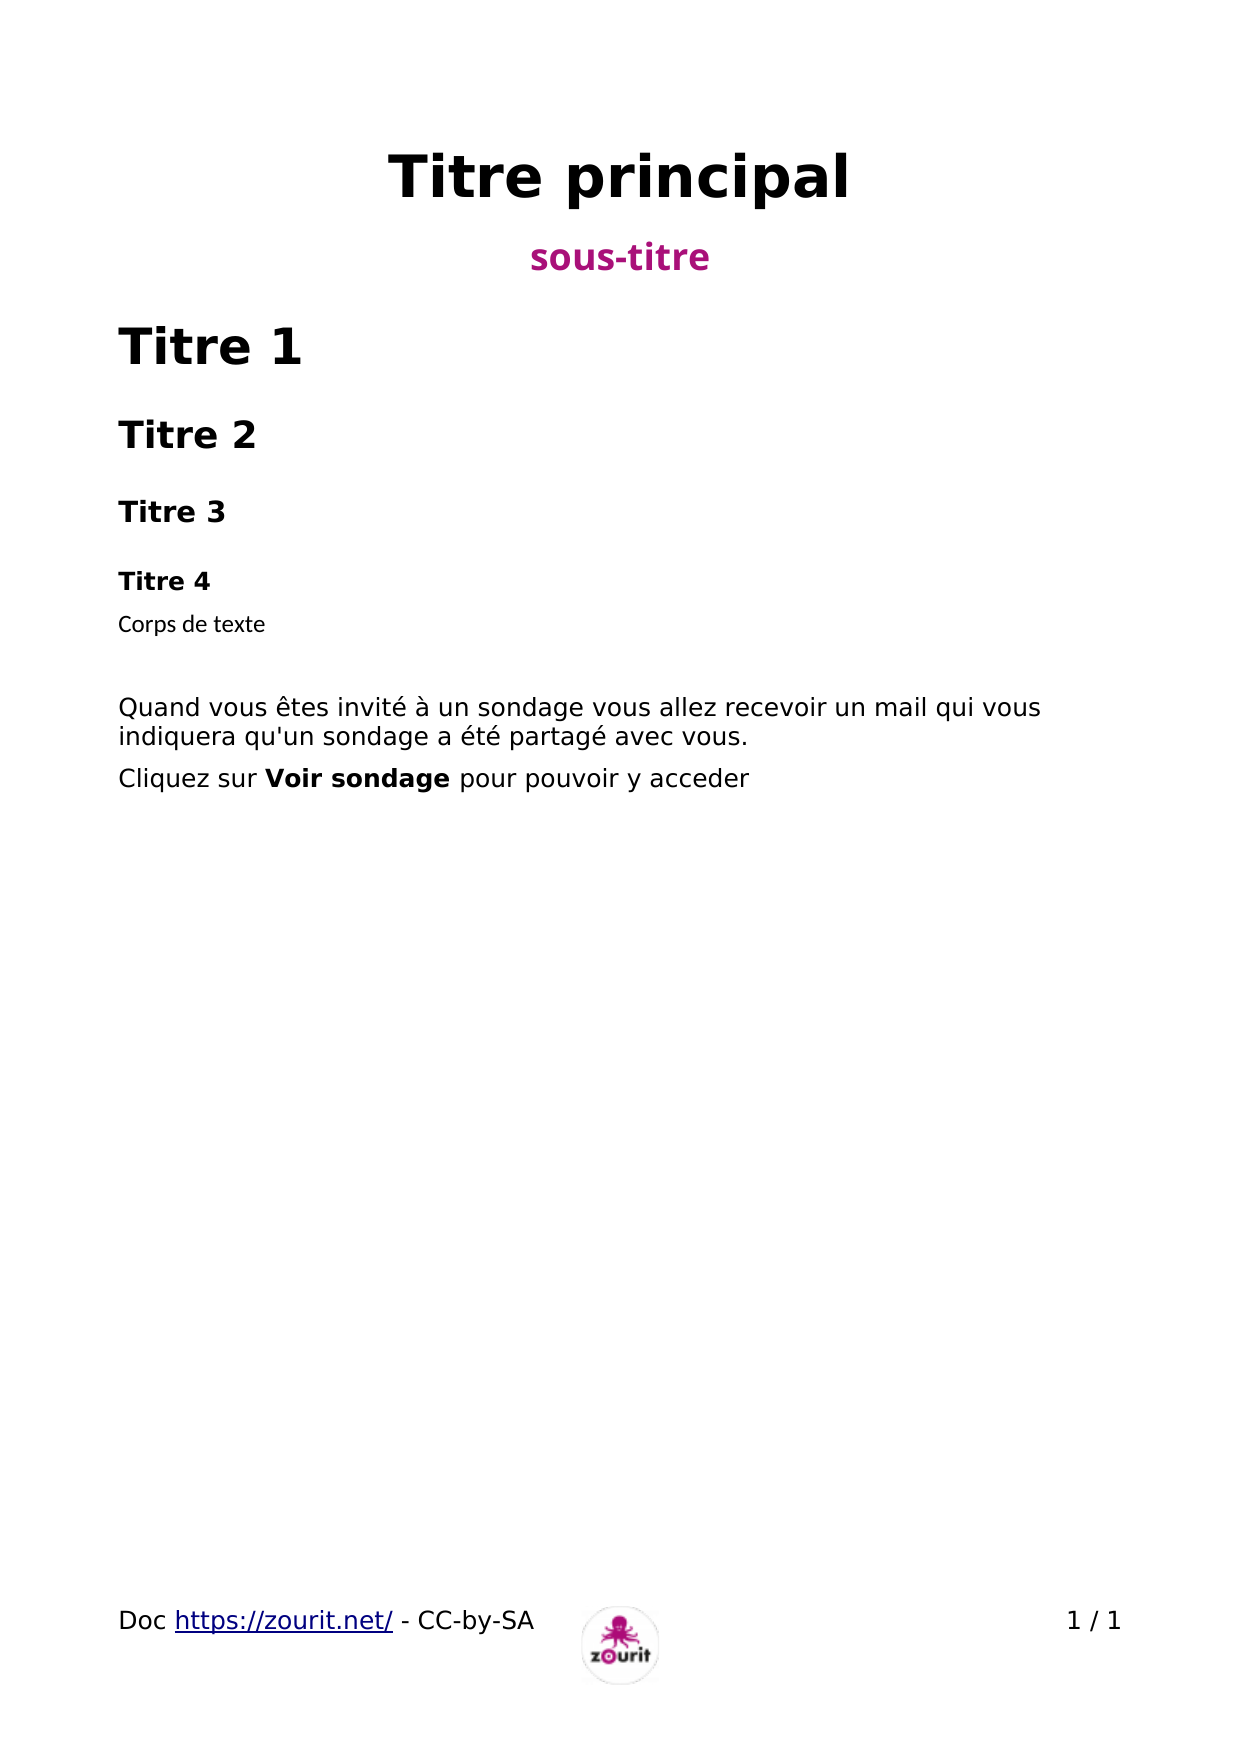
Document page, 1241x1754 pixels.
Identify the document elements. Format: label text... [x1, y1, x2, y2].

picture [581, 1606, 660, 1685]
subtitle sous-titre [118, 230, 1122, 281]
subtitle Titre 1 [118, 318, 1122, 377]
text Quand vous êtes invité à un sondage vous allez recevoir un mail qui vous indiquera qu'un sondage a été partagé avec vous. [118, 693, 1122, 751]
text Corps de texte [118, 608, 1122, 639]
subtitle Titre 2 [118, 414, 1122, 458]
subtitle Titre 4 [118, 567, 1122, 596]
subtitle Titre 3 [118, 495, 1122, 529]
title Titre principal [118, 143, 1122, 211]
text Cliquez sur Voir sondage pour pouvoir y acceder [118, 764, 1122, 793]
